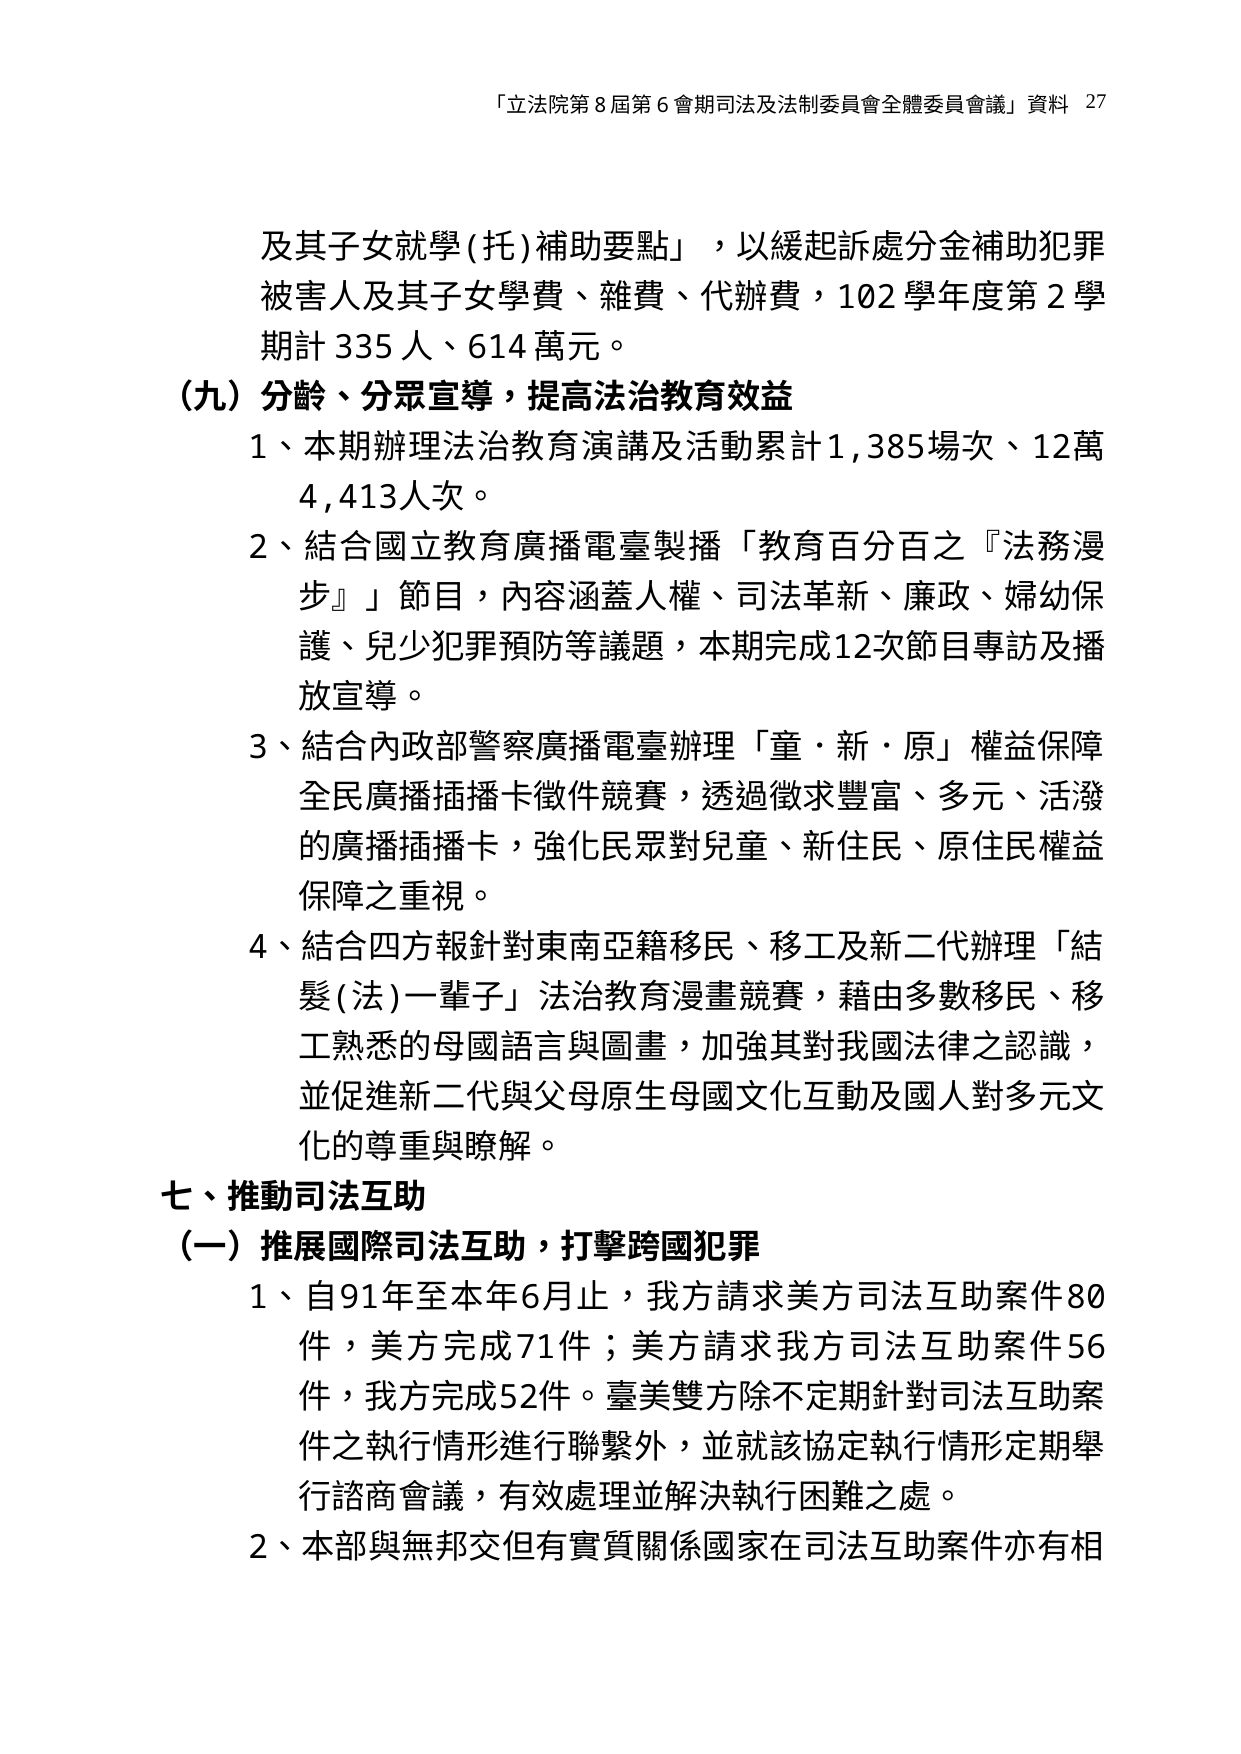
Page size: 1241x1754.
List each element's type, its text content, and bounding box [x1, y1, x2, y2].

text （一）推展國際司法互助，打擊跨國犯罪 [160, 1219, 1106, 1269]
text 1、自91年至本年6月止，我方請求美方司法互助案件80件，美方完成71件；美方請求我方司法互助案件56件，我方完成52件。臺美雙方除不定期針對司法互助案件之執行情形進行聯繫外，並就該協定執行情形定期舉行諮商會議，有效處理並解決執行困難之處。 [248, 1269, 1106, 1519]
text 4、結合四方報針對東南亞籍移民、移工及新二代辦理「結髮(法)一輩子」法治教育漫畫競賽，藉由多數移民、移工熟悉的母國語言與圖畫，加強其對我國法律之認識，並促進新二代與父母原生母國文化互動及國人對多元文化的尊重與瞭解。 [248, 919, 1106, 1169]
text （九）分齡、分眾宣導，提高法治教育效益 [160, 369, 1106, 419]
text 七、推動司法互助 [160, 1169, 1106, 1219]
text 2、結合國立教育廣播電臺製播「教育百分百之『法務漫步』」節目，內容涵蓋人權、司法革新、廉政、婦幼保護、兒少犯罪預防等議題，本期完成12次節目專訪及播放宣導。 [248, 519, 1106, 719]
text 3、結合內政部警察廣播電臺辦理「童．新．原」權益保障全民廣播插播卡徵件競賽，透過徵求豐富、多元、活潑的廣播插播卡，強化民眾對兒童、新住民、原住民權益保障之重視。 [248, 719, 1106, 919]
text 1、本期辦理法治教育演講及活動累計1,385場次、12萬4,413人次。 [248, 419, 1106, 519]
text 2、本部與無邦交但有實質關係國家在司法互助案件亦有相 [248, 1519, 1106, 1569]
text 及其子女就學(托)補助要點」，以緩起訴處分金補助犯罪被害人及其子女學費、雜費、代辦費，102學年度第2學期計335人、614萬元。 [260, 219, 1106, 369]
